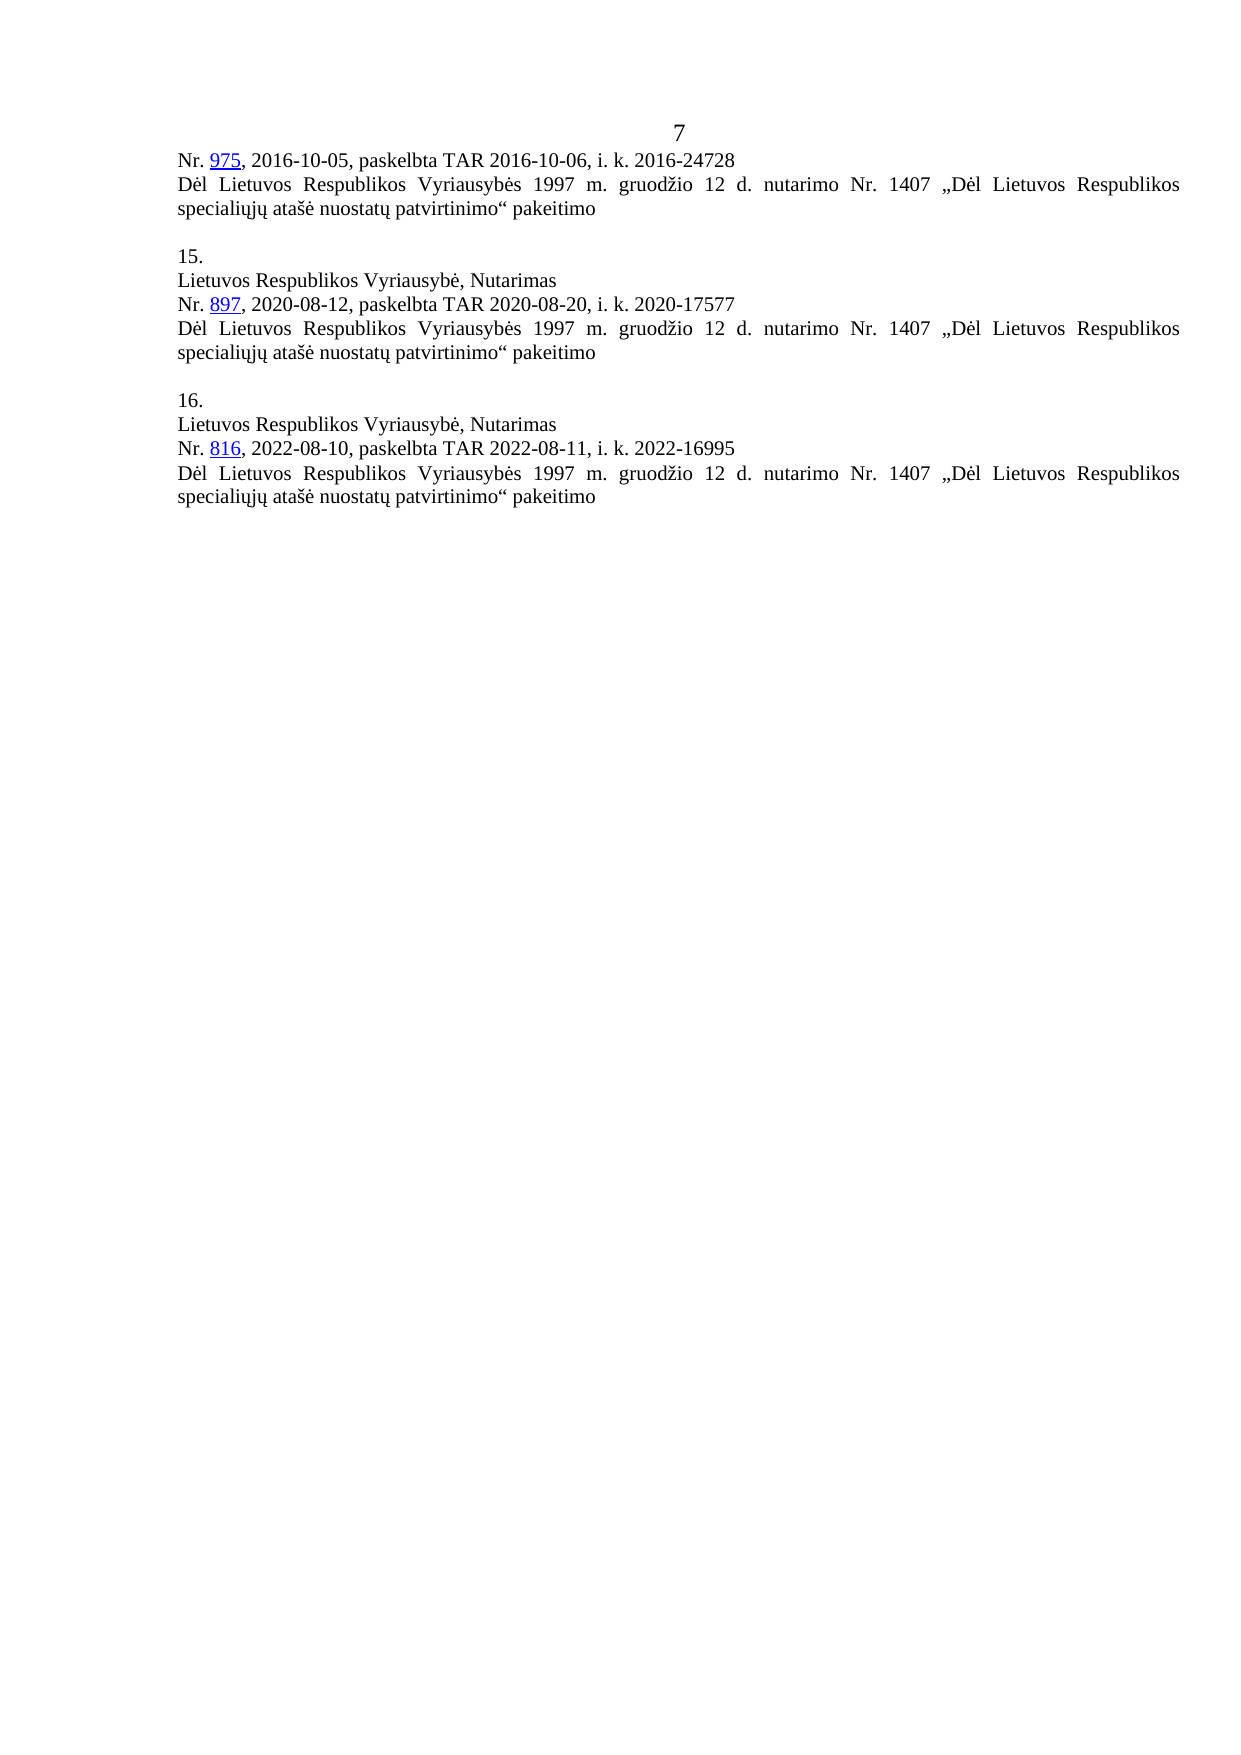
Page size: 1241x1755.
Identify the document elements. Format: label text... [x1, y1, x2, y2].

text Dėl Lietuvos Respublikos Vyriausybės 1997 m. gruodžio 12 d. nutarimo Nr. 1407 „Dėl Lietuvos Respublikos specialiųjų atašė nuostatų patvirtinimo“ pakeitimo [177, 316, 1181, 364]
text Dėl Lietuvos Respublikos Vyriausybės 1997 m. gruodžio 12 d. nutarimo Nr. 1407 „Dėl Lietuvos Respublikos specialiųjų atašė nuostatų patvirtinimo“ pakeitimo [177, 460, 1181, 508]
text Dėl Lietuvos Respublikos Vyriausybės 1997 m. gruodžio 12 d. nutarimo Nr. 1407 „Dėl Lietuvos Respublikos specialiųjų atašė nuostatų patvirtinimo“ pakeitimo [177, 172, 1181, 220]
text Nr. 975, 2016-10-05, paskelbta TAR 2016-10-06, i. k. 2016-24728 [177, 148, 1181, 172]
text Nr. 897, 2020-08-12, paskelbta TAR 2020-08-20, i. k. 2020-17577 [177, 292, 1181, 316]
text Lietuvos Respublikos Vyriausybė, Nutarimas [177, 412, 1181, 436]
text 16. [177, 388, 1181, 412]
text 15. [177, 244, 1181, 268]
text Lietuvos Respublikos Vyriausybė, Nutarimas [177, 268, 1181, 292]
text Nr. 816, 2022-08-10, paskelbta TAR 2022-08-11, i. k. 2022-16995 [177, 436, 1181, 460]
